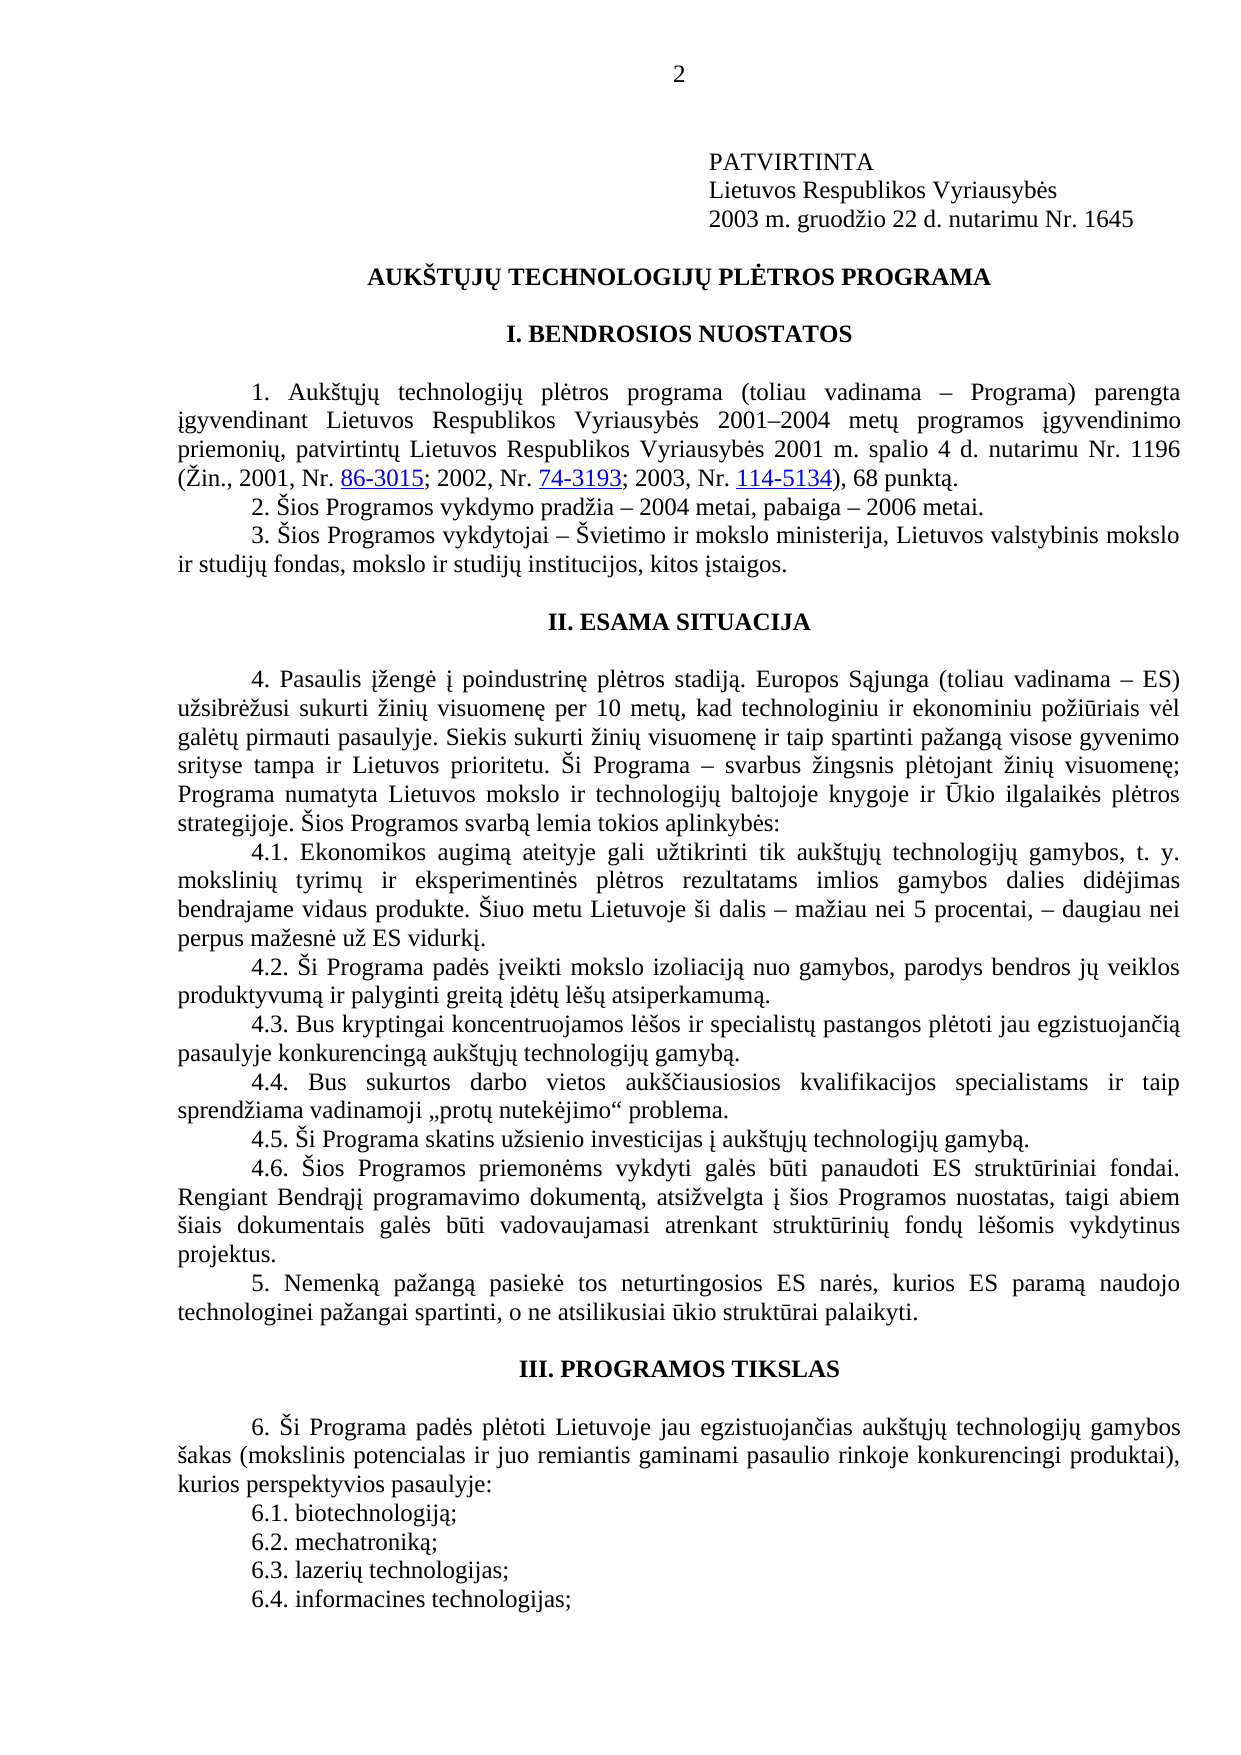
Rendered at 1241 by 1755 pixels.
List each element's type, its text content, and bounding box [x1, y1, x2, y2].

text 4.3. Bus kryptingai koncentruojamos lėšos ir specialistų pastangos plėtoti jau egzistuojančią pasaulyje konkurencingą aukštųjų technologijų gamybą. [177, 1009, 1181, 1067]
text 1. Aukštųjų technologijų plėtros programa (toliau vadinama – Programa) parengta įgyvendinant Lietuvos Respublikos Vyriausybės 2001–2004 metų programos įgyvendinimo priemonių, patvirtintų Lietuvos Respublikos Vyriausybės 2001 m. spalio 4 d. nutarimu Nr. 1196 (Žin., 2001, Nr. 86-3015; 2002, Nr. 74-3193; 2003, Nr. 114-5134), 68 punktą. [177, 377, 1181, 492]
text 4.5. Ši Programa skatins užsienio investicijas į aukštųjų technologijų gamybą. [177, 1124, 1181, 1153]
text AUKŠTŲJŲ TECHNOLOGIJŲ PLĖTROS PROGRAMA [177, 262, 1181, 291]
text 4.6. Šios Programos priemonėms vykdyti galės būti panaudoti ES struktūriniai fondai. Rengiant Bendrąjį programavimo dokumentą, atsižvelgta į šios Programos nuostatas, taigi abiem šiais dokumentais galės būti vadovaujamasi atrenkant struktūrinių fondų lėšomis vykdytinus projektus. [177, 1153, 1181, 1268]
text I. BENDROSIOS NUOSTATOS [177, 319, 1181, 348]
text 6.1. biotechnologiją; [177, 1498, 1181, 1527]
text 3. Šios Programos vykdytojai – Švietimo ir mokslo ministerija, Lietuvos valstybinis mokslo ir studijų fondas, mokslo ir studijų institucijos, kitos įstaigos. [177, 521, 1181, 578]
text II. ESAMA SITUACIJA [177, 607, 1181, 636]
text 6.3. lazerių technologijas; [177, 1556, 1181, 1584]
text 4. Pasaulis įžengė į poindustrinę plėtros stadiją. Europos Sąjunga (toliau vadinama – ES) užsibrėžusi sukurti žinių visuomenę per 10 metų, kad technologiniu ir ekonominiu požiūriais vėl galėtų pirmauti pasaulyje. Siekis sukurti žinių visuomenę ir taip spartinti pažangą visose gyvenimo srityse tampa ir Lietuvos prioritetu. Ši Programa – svarbus žingsnis plėtojant žinių visuomenę; Programa numatyta Lietuvos mokslo ir technologijų baltojoje knygoje ir Ūkio ilgalaikės plėtros strategijoje. Šios Programos svarbą lemia tokios aplinkybės: [177, 664, 1181, 837]
text 4.4. Bus sukurtos darbo vietos aukščiausiosios kvalifikacijos specialistams ir taip sprendžiama vadinamoji „protų nutekėjimo“ problema. [177, 1067, 1181, 1124]
text 2. Šios Programos vykdymo pradžia – 2004 metai, pabaiga – 2006 metai. [177, 492, 1181, 521]
text 4.2. Ši Programa padės įveikti mokslo izoliaciją nuo gamybos, parodys bendros jų veiklos produktyvumą ir palyginti greitą įdėtų lėšų atsiperkamumą. [177, 952, 1181, 1009]
text 5. Nemenką pažangą pasiekė tos neturtingosios ES narės, kurios ES paramą naudojo technologinei pažangai spartinti, o ne atsilikusiai ūkio struktūrai palaikyti. [177, 1268, 1181, 1326]
text 6.2. mechatroniką; [177, 1527, 1181, 1556]
text III. PROGRAMOS TIKSLAS [177, 1354, 1181, 1383]
text PATVIRTINTA [177, 147, 1181, 176]
text 6.4. informacines technologijas; [177, 1584, 1181, 1613]
text Lietuvos Respublikos Vyriausybės [177, 176, 1181, 204]
text 6. Ši Programa padės plėtoti Lietuvoje jau egzistuojančias aukštųjų technologijų gamybos šakas (mokslinis potencialas ir juo remiantis gaminami pasaulio rinkoje konkurencingi produktai), kurios perspektyvios pasaulyje: [177, 1412, 1181, 1498]
text 2003 m. gruodžio 22 d. nutarimu Nr. 1645 [177, 204, 1181, 233]
text 4.1. Ekonomikos augimą ateityje gali užtikrinti tik aukštųjų technologijų gamybos, t. y. mokslinių tyrimų ir eksperimentinės plėtros rezultatams imlios gamybos dalies didėjimas bendrajame vidaus produkte. Šiuo metu Lietuvoje ši dalis – mažiau nei 5 procentai, – daugiau nei perpus mažesnė už ES vidurkį. [177, 837, 1181, 952]
